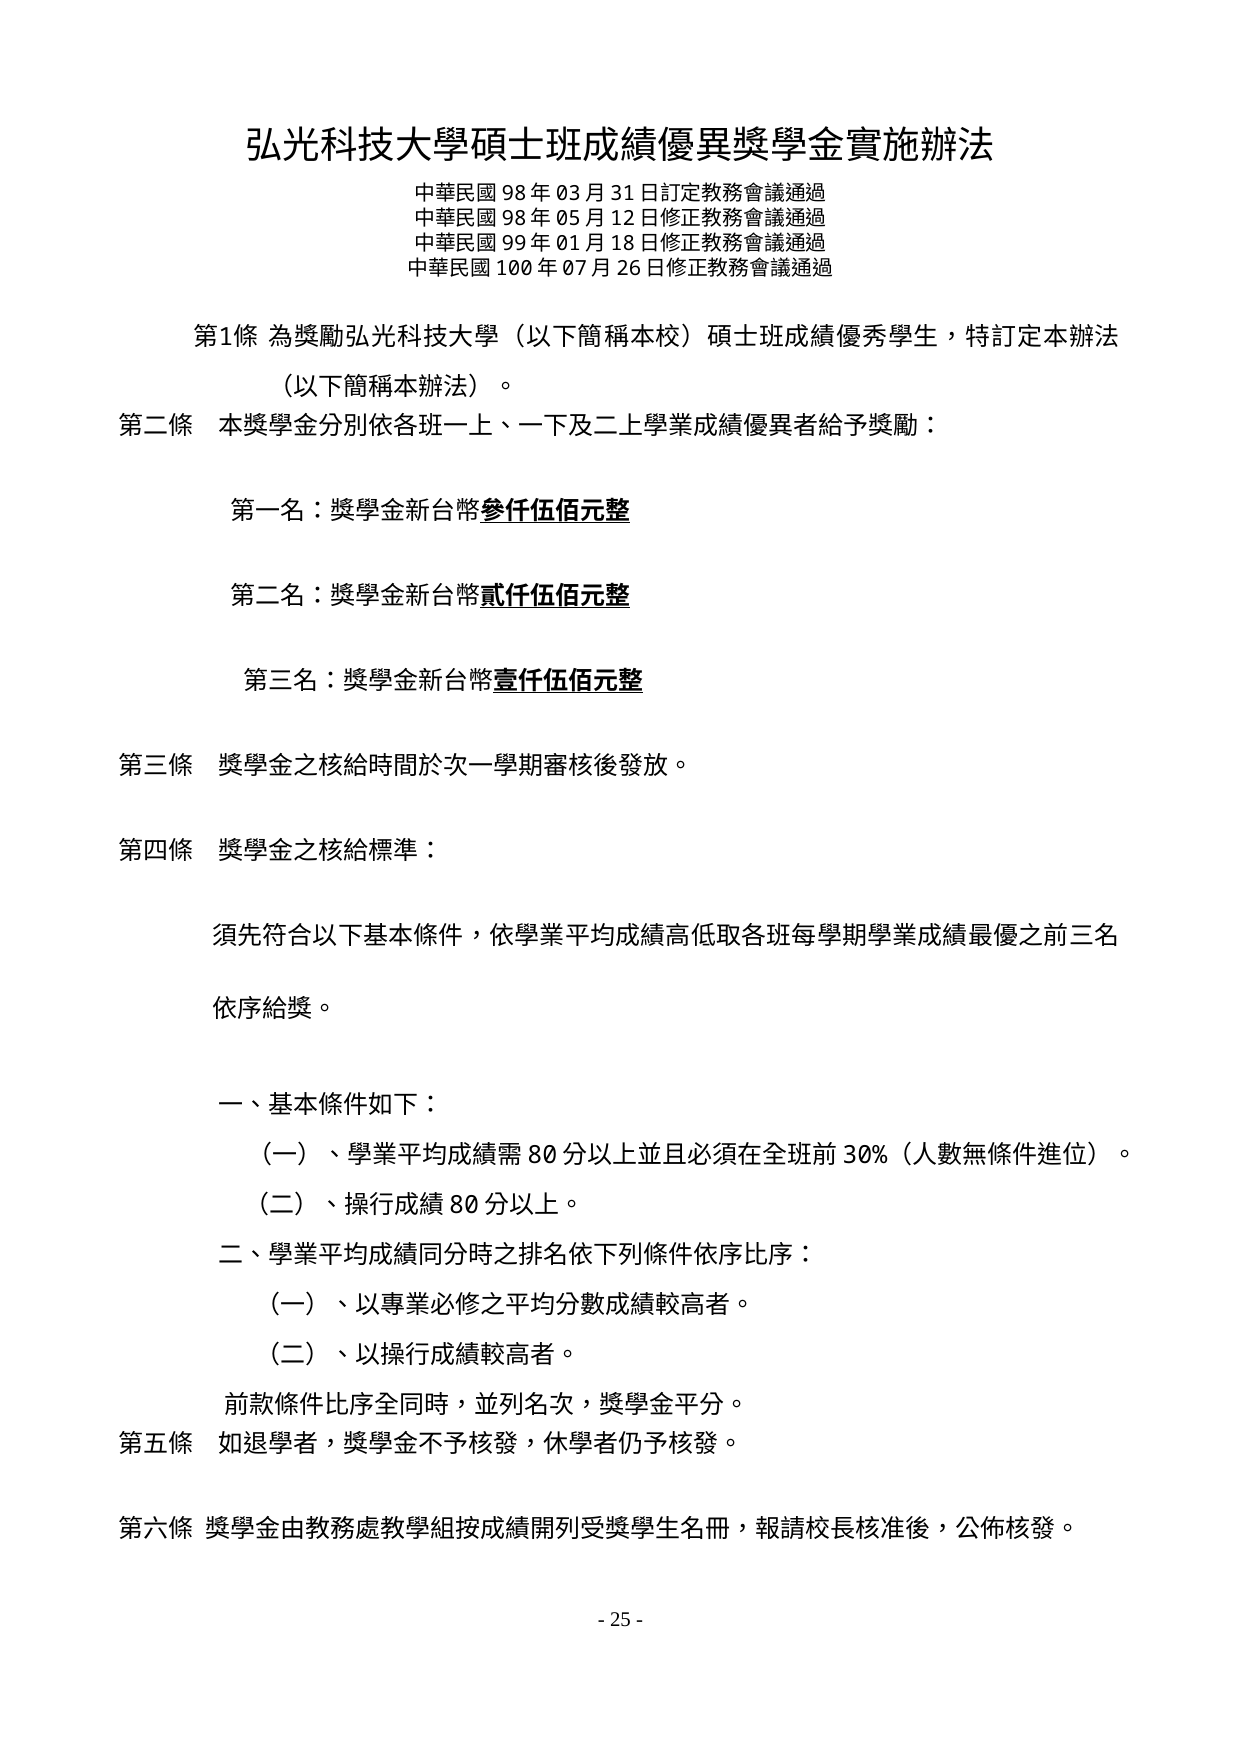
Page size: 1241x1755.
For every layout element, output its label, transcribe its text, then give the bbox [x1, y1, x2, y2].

text （一）、以專業必修之平均分數成績較高者。 [255, 1273, 1122, 1323]
text 第三名：獎學金新台幣壹仟伍佰元整 [168, 661, 1122, 697]
text 弘光科技大學碩士班成績優異獎學金實施辦法 [118, 118, 1122, 168]
text （二）、以操行成績較高者。 [255, 1323, 1122, 1373]
text 中華民國100年07月26日修正教務會議通過 [118, 256, 1122, 281]
text 前款條件比序全同時，並列名次，獎學金平分。 [212, 1373, 1122, 1423]
text 須先符合以下基本條件，依學業平均成績高低取各班每學期學業成績最優之前三名依序給獎。 [212, 916, 1122, 1024]
text 中華民國99年01月18日修正教務會議通過 [118, 231, 1122, 256]
text 第六條 獎學金由教務處教學組按成績開列受獎學生名冊，報請校長核准後，公佈核發。 [118, 1508, 1122, 1544]
text （二）、操行成績80分以上。 [212, 1173, 1122, 1223]
text 第二名：獎學金新台幣貳仟伍佰元整 [230, 576, 1122, 612]
text 第三條 獎學金之核給時間於次一學期審核後發放。 [118, 746, 1122, 782]
text 第一名：獎學金新台幣參仟伍佰元整 [230, 491, 1122, 527]
text 中華民國98年03月31日訂定教務會議通過 [118, 181, 1122, 206]
text 二、學業平均成績同分時之排名依下列條件依序比序： [218, 1223, 1122, 1273]
text 中華民國98年05月12日修正教務會議通過 [118, 206, 1122, 231]
text 第四條 獎學金之核給標準： [118, 831, 1122, 867]
text 一、基本條件如下： [218, 1073, 1122, 1123]
text 第五條 如退學者，獎學金不予核發，休學者仍予核發。 [118, 1423, 1122, 1459]
list 為獎勵弘光科技大學（以下簡稱本校）碩士班成績優秀學生，特訂定本辦法（以下簡稱本辦法）。 [193, 306, 1122, 406]
text 第二條 本獎學金分別依各班一上、一下及二上學業成績優異者給予獎勵： [118, 406, 1122, 442]
text （一）、學業平均成績需80分以上並且必須在全班前30%（人數無條件進位）。 [247, 1123, 1122, 1173]
